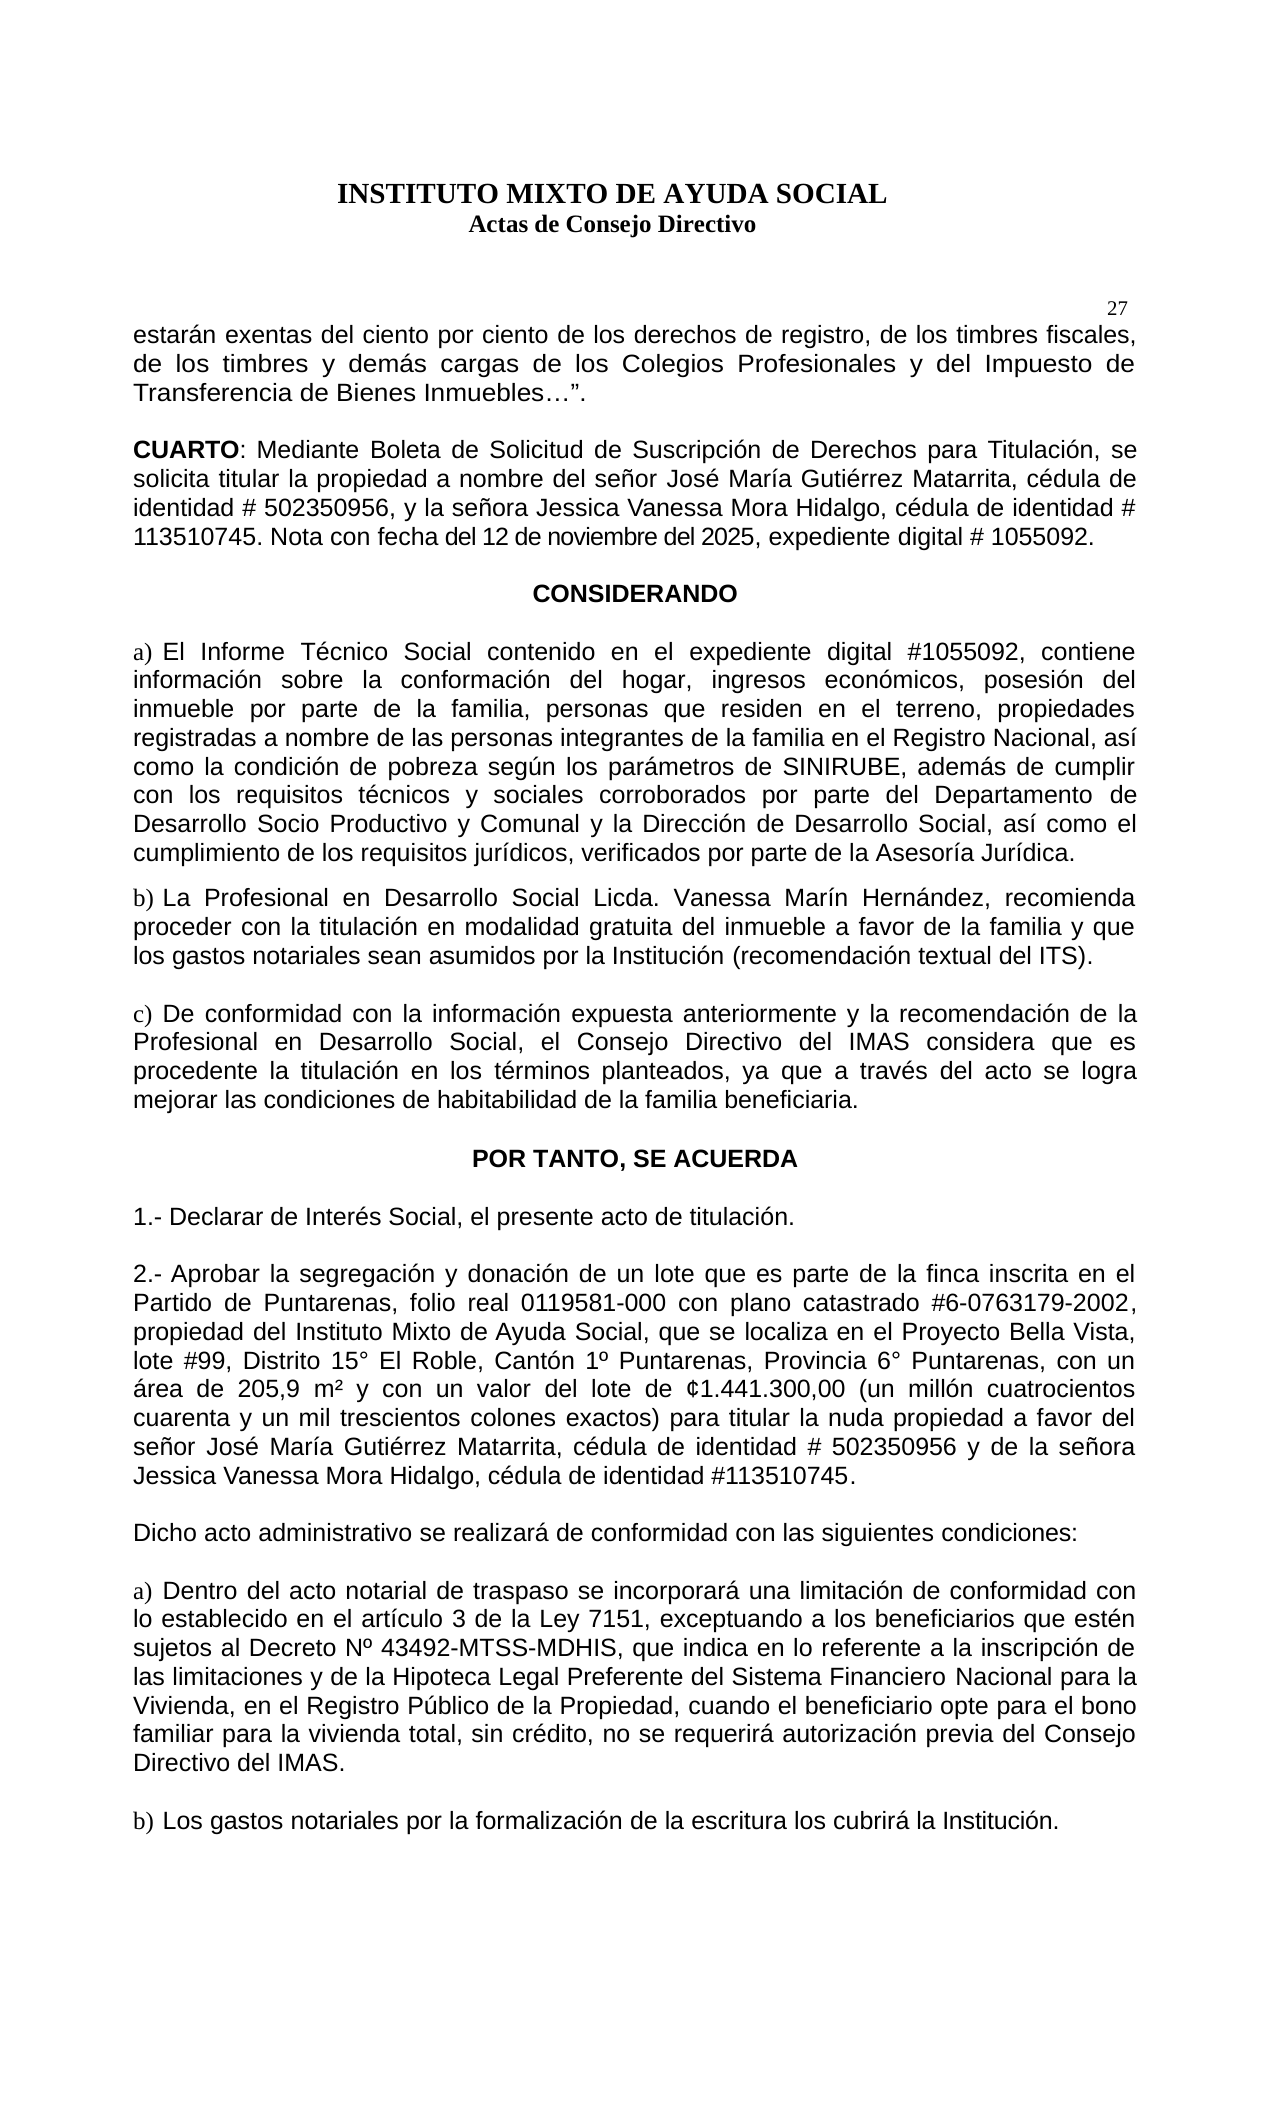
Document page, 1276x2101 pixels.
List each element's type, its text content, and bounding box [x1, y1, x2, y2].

list El Informe Técnico Social contenido en el expediente digital #1055092, contiene información sobre la conformación del hogar, ingresos económicos, posesión del inmueble por parte de la familia, personas que residen en el terreno, propiedades registradas a nombre de las personas integrantes de la familia en el Registro Nacional, así como la condición de pobreza según los parámetros de SINIRUBE, además de cumplir con los requisitos técnicos y sociales corroborados por parte del Departamento de Desarrollo Socio Productivo y Comunal y la Dirección de Desarrollo Social, así como el cumplimiento de los requisitos jurídicos, verificados por parte de la Asesoría Jurídica. [133, 637, 1137, 867]
text CUARTO: Mediante Boleta de Solicitud de Suscripción de Derechos para Titulación, se solicita titular la propiedad a nombre del señor José María Gutiérrez Matarrita, cédula de identidad # 502350956, y la señora Jessica Vanessa Mora Hidalgo, cédula de identidad # 113510745. Nota con fecha del 12 de noviembre del 2025, expediente digital # 1055092. [133, 435, 1137, 550]
text Dicho acto administrativo se realizará de conformidad con las siguientes condiciones: [133, 1518, 1137, 1547]
text estarán exentas del ciento por ciento de los derechos de registro, de los timbres fiscales, de los timbres y demás cargas de los Colegios Profesionales y del Impuesto de Transferencia de Bienes Inmuebles…”. [133, 320, 1137, 407]
text POR TANTO, SE ACUERDA [133, 1144, 1137, 1173]
list Los gastos notariales por la formalización de la escritura los cubrirá la Institución. [133, 1806, 1137, 1834]
list De conformidad con la información expuesta anteriormente y la recomendación de la Profesional en Desarrollo Social, el Consejo Directivo del IMAS considera que es procedente la titulación en los términos planteados, ya que a través del acto se logra mejorar las condiciones de habitabilidad de la familia beneficiaria. [133, 998, 1137, 1114]
list Dentro del acto notarial de traspaso se incorporará una limitación de conformidad con lo establecido en el artículo 3 de la Ley 7151, exceptuando a los beneficiarios que estén sujetos al Decreto Nº 43492-MTSS-MDHIS, que indica en lo referente a la inscripción de las limitaciones y de la Hipoteca Legal Preferente del Sistema Financiero Nacional para la Vivienda, en el Registro Público de la Propiedad, cuando el beneficiario opte para el bono familiar para la vivienda total, sin crédito, no se requerirá autorización previa del Consejo Directivo del IMAS. [133, 1576, 1137, 1777]
text 1.- Declarar de Interés Social, el presente acto de titulación. [133, 1202, 1137, 1231]
list La Profesional en Desarrollo Social Licda. Vanessa Marín Hernández, recomienda proceder con la titulación en modalidad gratuita del inmueble a favor de la familia y que los gastos notariales sean asumidos por la Institución (recomendación textual del ITS). [133, 883, 1137, 970]
text CONSIDERANDO [133, 579, 1137, 608]
text 2.- Aprobar la segregación y donación de un lote que es parte de la finca inscrita en el Partido de Puntarenas, folio real 0119581-000 con plano catastrado #6-0763179-2002, propiedad del Instituto Mixto de Ayuda Social, que se localiza en el Proyecto Bella Vista, lote #99, Distrito 15° El Roble, Cantón 1º Puntarenas, Provincia 6° Puntarenas, con un área de 205,9 m² y con un valor del lote de ¢1.441.300,00 (un millón cuatrocientos cuarenta y un mil trescientos colones exactos) para titular la nuda propiedad a favor del señor José María Gutiérrez Matarrita, cédula de identidad # 502350956 y de la señora Jessica Vanessa Mora Hidalgo, cédula de identidad #113510745. [133, 1259, 1137, 1489]
